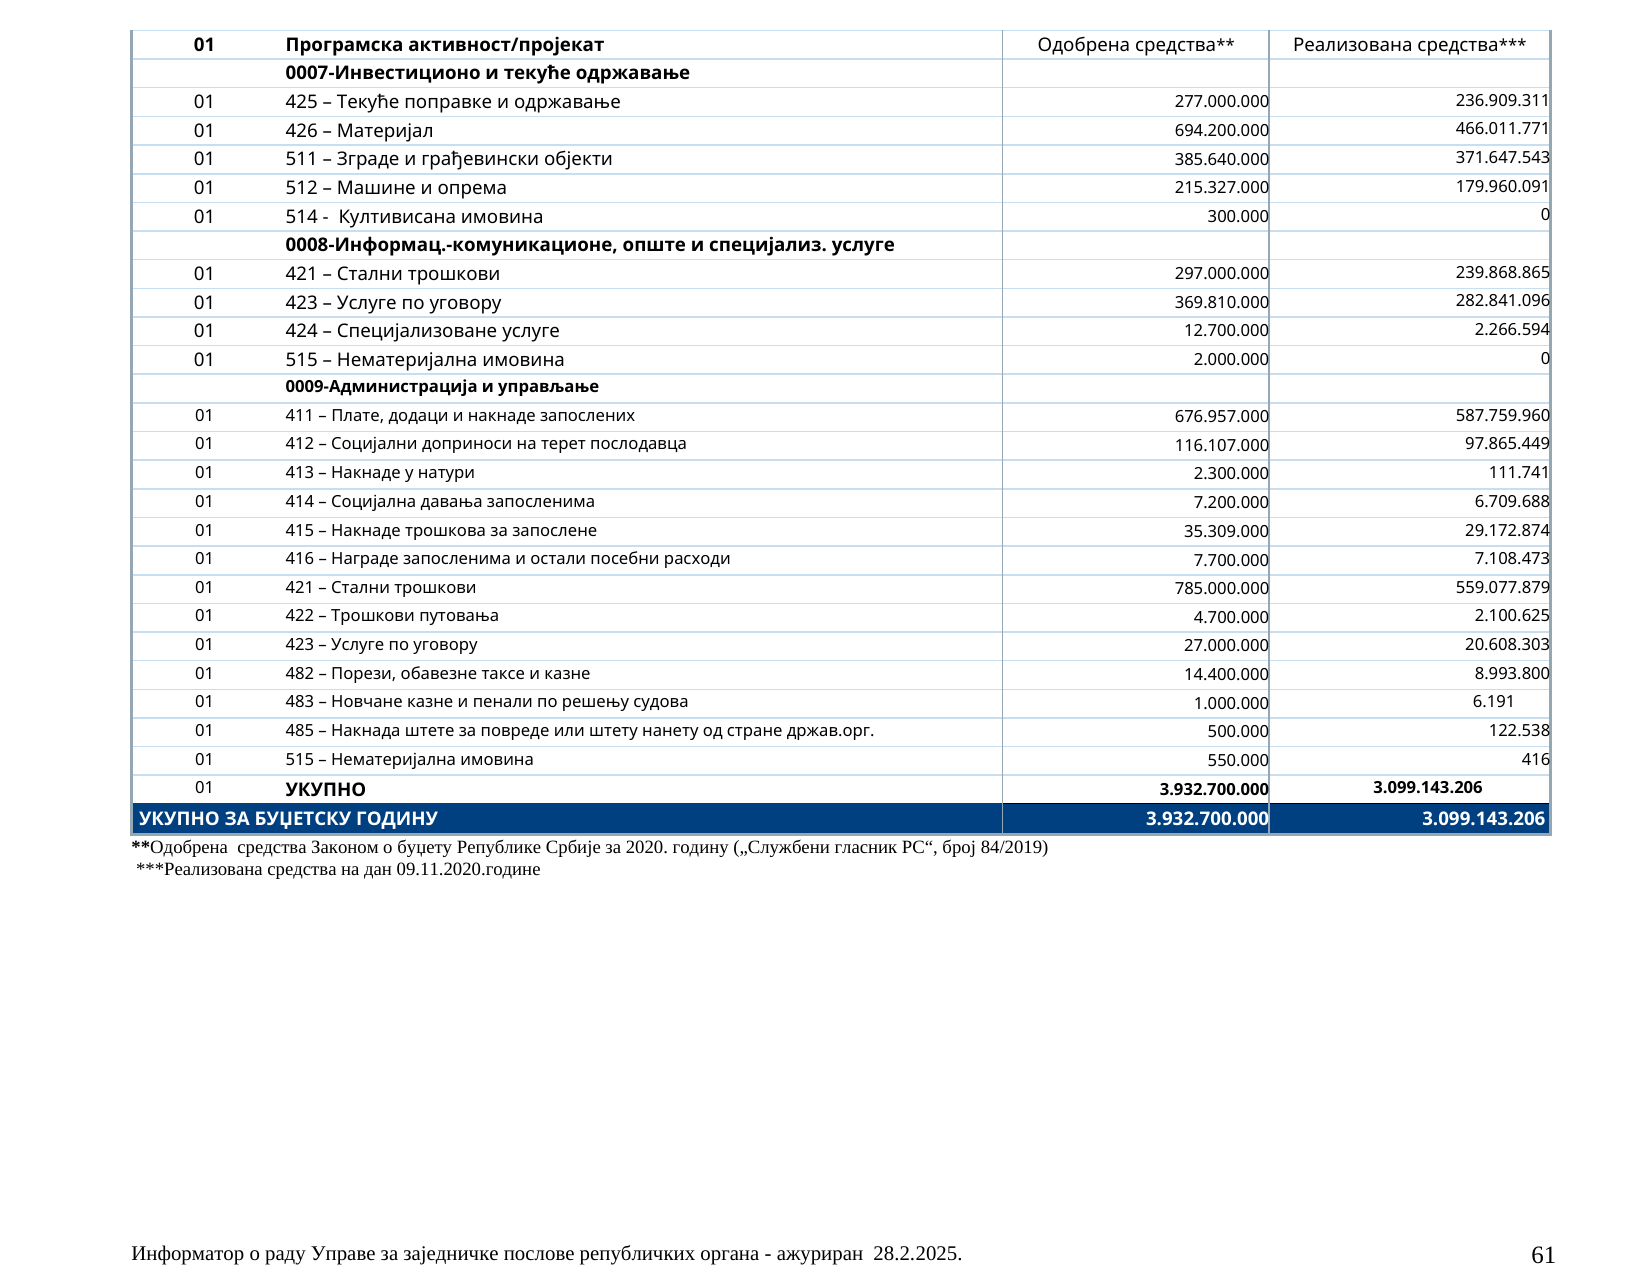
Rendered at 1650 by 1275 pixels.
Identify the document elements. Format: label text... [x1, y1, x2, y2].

table_cell 179.960.091 [1270, 175, 1549, 201]
table_cell 550.000 [1003, 747, 1268, 774]
table_cell [1552, 116, 1556, 144]
table_cell 2.100.625 [1270, 604, 1549, 631]
table_cell [1270, 375, 1549, 402]
table_cell 485 – Накнада штете за повреде или штету нанету од стране држав.орг. [278, 719, 1002, 746]
table_cell 01 [133, 117, 277, 144]
table_cell [1552, 30, 1556, 58]
table_cell 01 [133, 604, 277, 631]
table_cell 215.327.000 [1003, 175, 1268, 201]
table_cell 0008-Информац.-комуникационе, опште и специјализ. услуге [278, 232, 1002, 259]
table_cell 239.868.865 [1270, 260, 1549, 287]
table_cell 01 [133, 633, 277, 660]
table_cell Програмска активност/пројекат [278, 31, 1002, 58]
table_cell 515 – Нематеријална имовина [278, 747, 1002, 774]
table_cell [1552, 746, 1556, 774]
table_cell 300.000 [1003, 203, 1268, 230]
table_cell 424 – Специјализоване услуге [278, 318, 1002, 345]
table_cell 01 [133, 203, 277, 230]
table_cell 122.538 [1270, 719, 1549, 746]
table_cell [1552, 144, 1556, 173]
table_cell 01 [133, 432, 277, 459]
text **Одобрена средства Законом о буџету Републике Србије за 2020. годину („Службени гласник РС“, број 84/2019) [131, 836, 1556, 858]
table_cell [1552, 316, 1556, 345]
table_cell 411 – Плате, додаци и накнаде запослених [278, 404, 1002, 431]
table_cell 20.608.303 [1270, 633, 1549, 660]
table_cell 511 – Зграде и грађевински објекти [278, 146, 1002, 173]
table_cell [133, 232, 277, 259]
table_cell 01 [133, 518, 277, 545]
table_cell 500.000 [1003, 719, 1268, 746]
table_cell 01 [133, 88, 277, 116]
table_cell 0 [1270, 203, 1549, 230]
table_cell 29.172.874 [1270, 518, 1549, 545]
table_cell [1552, 717, 1556, 746]
table_cell 483 – Новчане казне и пенали по решењу судова [278, 690, 1002, 717]
table_cell 6.709.688 [1270, 490, 1549, 517]
table_cell Одобрена средства** [1003, 31, 1268, 58]
table_cell [1552, 488, 1556, 517]
table_cell 3.932.700.000 [1003, 804, 1268, 833]
table_cell 01 [133, 547, 277, 574]
table_cell 412 – Социјални доприноси на терет послодавца [278, 432, 1002, 459]
table_cell 97.865.449 [1270, 432, 1549, 459]
table_cell 6.191 [1270, 690, 1549, 717]
table_cell 01 [133, 346, 277, 373]
table_cell 282.841.096 [1270, 289, 1549, 316]
table_cell 27.000.000 [1003, 633, 1268, 660]
table_cell 3.099.143.206 [1270, 776, 1549, 803]
table_cell [1552, 431, 1556, 459]
table_cell [1552, 459, 1556, 488]
table_cell 694.200.000 [1003, 117, 1268, 144]
table_cell 7.200.000 [1003, 490, 1268, 517]
table_cell 4.700.000 [1003, 604, 1268, 631]
table_cell [1552, 287, 1556, 316]
table_cell 35.309.000 [1003, 518, 1268, 545]
table_cell 421 – Стални трошкови [278, 260, 1002, 287]
table_cell 2.000.000 [1003, 346, 1268, 373]
table_cell 0007-Инвестиционо и текуће одржавање [278, 60, 1002, 87]
table_cell 277.000.000 [1003, 88, 1268, 116]
table_cell 416 – Награде запосленима и остали посебни расходи [278, 547, 1002, 574]
table_cell 7.108.473 [1270, 547, 1549, 574]
table_cell [1552, 689, 1556, 717]
table_cell 01 [133, 404, 277, 431]
table_cell 515 – Нематеријална имовина [278, 346, 1002, 373]
table_cell [1552, 259, 1556, 287]
table_cell 01 [133, 31, 277, 58]
table_cell 01 [133, 146, 277, 173]
text ***Реализована средства на дан 09.11.2020.године [131, 858, 1556, 879]
table_cell 512 – Машине и опрема [278, 175, 1002, 201]
table_cell 466.011.771 [1270, 117, 1549, 144]
table_cell 3.099.143.206 [1270, 804, 1549, 833]
table_cell 414 – Социјална давања запосленима [278, 490, 1002, 517]
table_cell 2.266.594 [1270, 318, 1549, 345]
table_cell 0 [1270, 346, 1549, 373]
table_cell 415 – Накнаде трошкова за запослене [278, 518, 1002, 545]
table_cell 12.700.000 [1003, 318, 1268, 345]
table_cell 423 – Услуге по уговору [278, 633, 1002, 660]
table_cell [1552, 517, 1556, 545]
table_cell 559.077.879 [1270, 576, 1549, 602]
table_cell [1552, 373, 1556, 402]
table_cell Реализована средства*** [1270, 31, 1549, 58]
table_cell 425 – Текуће поправке и одржавање [278, 88, 1002, 116]
table_cell 0009-Администрација и управљање [278, 375, 1002, 402]
table_cell 514 - Култивисана имовина [278, 203, 1002, 230]
table_cell [1552, 602, 1556, 631]
table_cell 413 – Накнаде у натури [278, 461, 1002, 488]
table_cell УКУПНО [278, 776, 1002, 803]
table_cell 416 [1270, 747, 1549, 774]
table_cell [1552, 660, 1556, 688]
table_cell 01 [133, 690, 277, 717]
table_cell [1552, 58, 1556, 87]
table_cell 01 [133, 175, 277, 201]
table_cell 01 [133, 461, 277, 488]
table_cell [1270, 232, 1549, 259]
table_cell 385.640.000 [1003, 146, 1268, 173]
table_cell 482 – Порези, обавезне таксе и казне [278, 661, 1002, 688]
table_cell [133, 375, 277, 402]
table_cell 423 – Услуге по уговору [278, 289, 1002, 316]
table_cell 785.000.000 [1003, 576, 1268, 602]
table_cell [1552, 173, 1556, 201]
table_cell [1003, 375, 1268, 402]
table_cell [1552, 402, 1556, 431]
table_cell 01 [133, 318, 277, 345]
table_cell 01 [133, 661, 277, 688]
table_cell 01 [133, 747, 277, 774]
table_cell 236.909.311 [1270, 88, 1549, 116]
table_cell 14.400.000 [1003, 661, 1268, 688]
table_cell 8.993.800 [1270, 661, 1549, 688]
table_cell 01 [133, 289, 277, 316]
table_cell 676.957.000 [1003, 404, 1268, 431]
table_cell 371.647.543 [1270, 146, 1549, 173]
table_cell [133, 60, 277, 87]
table_cell 116.107.000 [1003, 432, 1268, 459]
table_cell [1003, 232, 1268, 259]
table_cell 3.932.700.000 [1003, 776, 1268, 803]
table_cell 111.741 [1270, 461, 1549, 488]
table_cell 01 [133, 490, 277, 517]
table_cell [1552, 803, 1556, 833]
table_cell [1552, 87, 1556, 116]
table_cell 7.700.000 [1003, 547, 1268, 574]
table_cell [1552, 774, 1556, 803]
table_cell 297.000.000 [1003, 260, 1268, 287]
table_cell [1552, 201, 1556, 230]
table_cell [1552, 574, 1556, 602]
table_cell [1003, 60, 1268, 87]
table_cell [1552, 345, 1556, 373]
table_cell 369.810.000 [1003, 289, 1268, 316]
table_cell [1552, 545, 1556, 574]
table_cell 01 [133, 260, 277, 287]
table_cell 01 [133, 719, 277, 746]
table_cell [1552, 631, 1556, 660]
table_cell 1.000.000 [1003, 690, 1268, 717]
table_cell 01 [133, 576, 277, 602]
table_cell 2.300.000 [1003, 461, 1268, 488]
table_cell 587.759.960 [1270, 404, 1549, 431]
table_cell 426 – Материјал [278, 117, 1002, 144]
table_cell 421 – Стални трошкови [278, 576, 1002, 602]
table_cell УКУПНО ЗА БУЏЕТСКУ ГОДИНУ [133, 803, 1002, 833]
table_cell [1552, 230, 1556, 259]
table_cell 01 [133, 776, 277, 803]
table_cell 422 – Трошкови путовања [278, 604, 1002, 631]
table_cell [1270, 60, 1549, 87]
